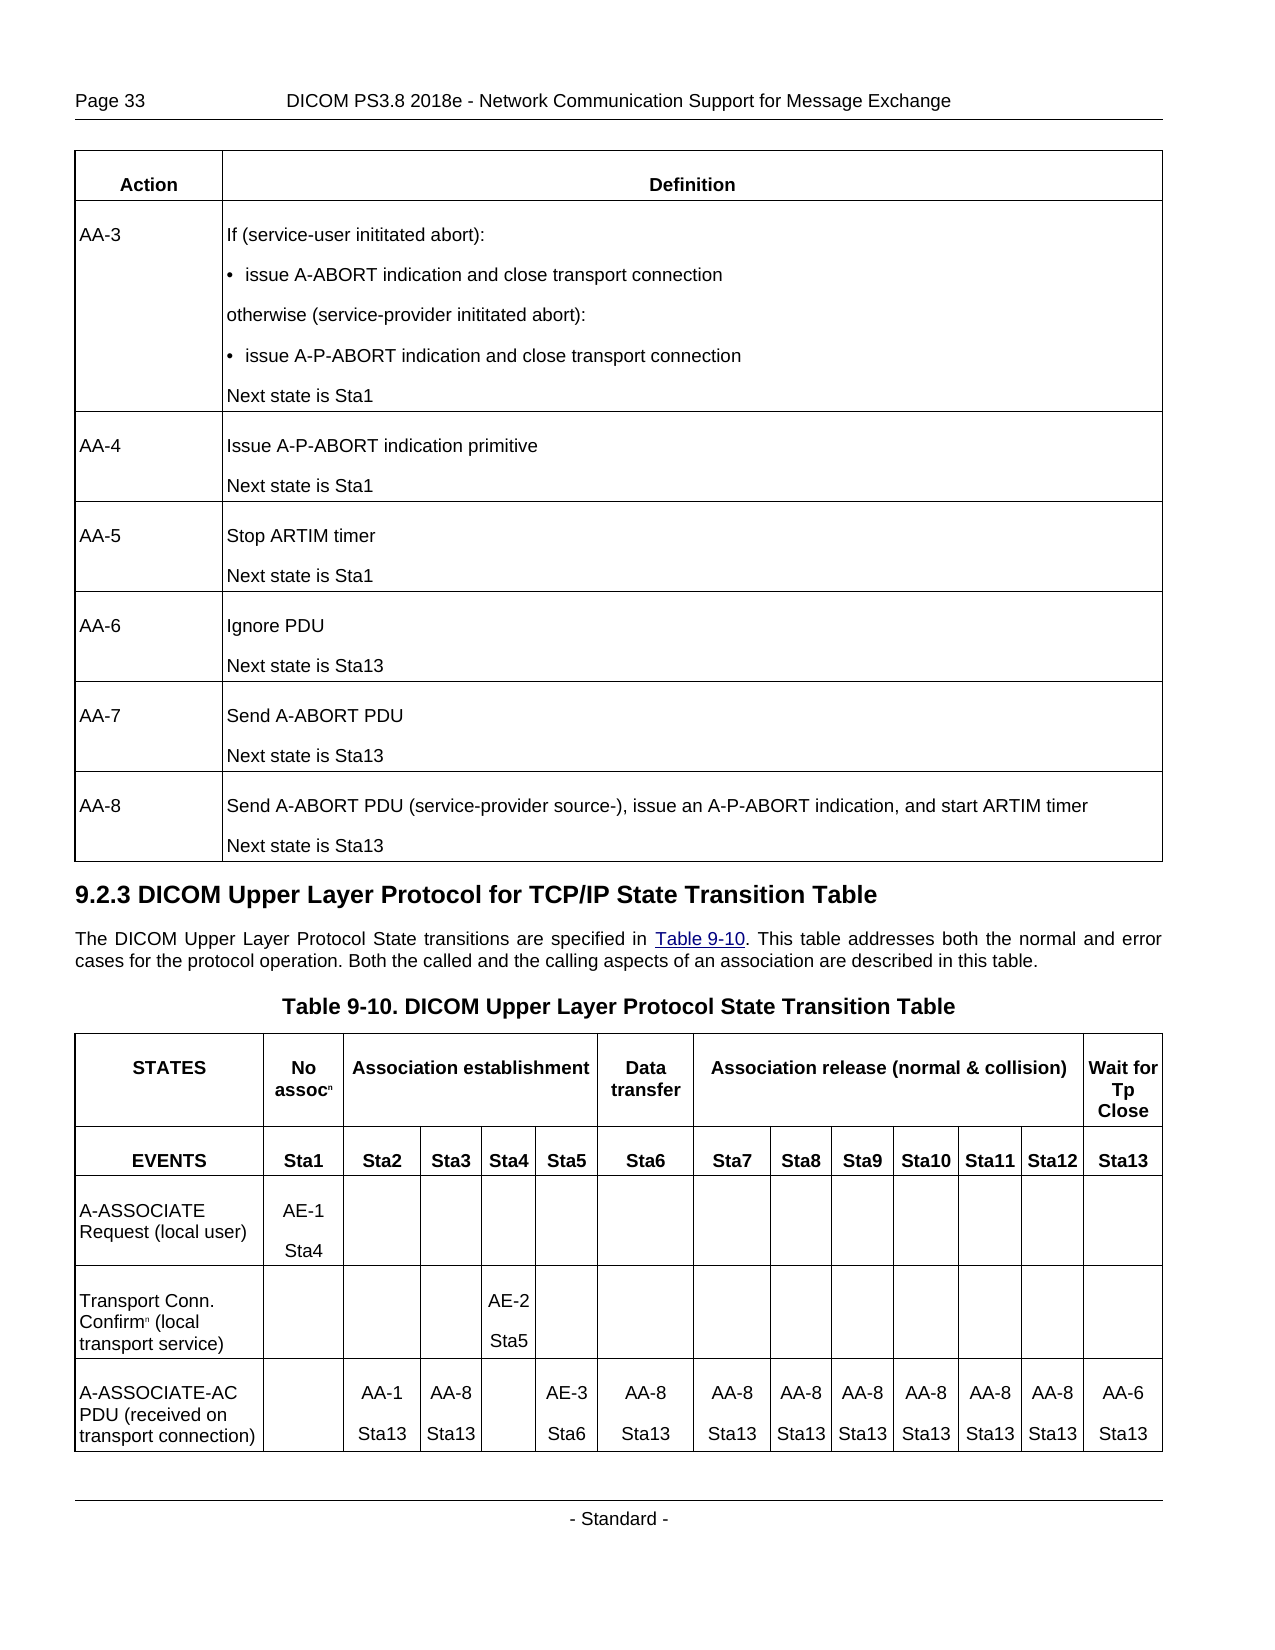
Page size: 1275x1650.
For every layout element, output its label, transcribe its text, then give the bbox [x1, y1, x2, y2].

table_cell [694, 1176, 770, 1265]
table_cell [771, 1176, 831, 1265]
table_cell Sta9 [832, 1127, 893, 1175]
table_cell AA-3 [76, 201, 222, 411]
table_cell AE-3 Sta6 [536, 1359, 597, 1451]
table_cell [344, 1176, 420, 1265]
table_cell [894, 1176, 958, 1265]
table_cell AA-6 Sta13 [1084, 1359, 1162, 1451]
table_cell Sta2 [344, 1127, 420, 1175]
table_cell [598, 1266, 693, 1358]
text 9.2.3 DICOM Upper Layer Protocol for TCP/IP State Transition Table [75, 880, 1162, 909]
table_cell Sta4 [482, 1127, 535, 1175]
table_cell Sta11 [959, 1127, 1021, 1175]
table_cell AA-6 [76, 592, 222, 681]
table_header Action [76, 151, 222, 200]
table_cell AA-5 [76, 502, 222, 591]
table_cell [536, 1176, 597, 1265]
table_cell [421, 1176, 481, 1265]
table_cell [536, 1266, 597, 1358]
table_cell [832, 1266, 893, 1358]
table_cell Sta3 [421, 1127, 481, 1175]
table_cell AE-1 Sta4 [264, 1176, 343, 1265]
table_header Data transfer [598, 1034, 693, 1126]
table_cell AA-8 Sta13 [832, 1359, 893, 1451]
table_cell [482, 1176, 535, 1265]
text Table 9-10. DICOM Upper Layer Protocol State Transition Table [75, 993, 1162, 1019]
table_cell Send A-ABORT PDU Next state is Sta13 [223, 682, 1162, 771]
table_cell EVENTS [76, 1127, 263, 1175]
table_cell AA-8 Sta13 [598, 1359, 693, 1451]
table_cell [598, 1176, 693, 1265]
table_cell [694, 1266, 770, 1358]
table_header Association release (normal & collision) [694, 1034, 1083, 1126]
table_cell Sta5 [536, 1127, 597, 1175]
table_cell [894, 1266, 958, 1358]
table_header No assocn [264, 1034, 343, 1126]
table_cell AA-1 Sta13 [344, 1359, 420, 1451]
table_cell Ignore PDU Next state is Sta13 [223, 592, 1162, 681]
table_cell [344, 1266, 420, 1358]
table_cell If (service-user inititated abort): issue A-ABORT indication and close transport connection otherwise (service-provider inititated abort): issue A-P-ABORT indication and close transport connection Next state is Sta1 [223, 201, 1162, 411]
table_header STATES [76, 1034, 263, 1126]
table_cell [264, 1266, 343, 1358]
table_cell Sta1 [264, 1127, 343, 1175]
table_cell AA-8 Sta13 [959, 1359, 1021, 1451]
table_cell A-ASSOCIATE Request (local user) [76, 1176, 263, 1265]
table_cell Sta13 [1084, 1127, 1162, 1175]
table_cell Issue A-P-ABORT indication primitive Next state is Sta1 [223, 412, 1162, 501]
table_cell [421, 1266, 481, 1358]
table_cell Sta10 [894, 1127, 958, 1175]
table_cell AA-8 Sta13 [694, 1359, 770, 1451]
table_cell [832, 1176, 893, 1265]
table_cell AA-8 Sta13 [894, 1359, 958, 1451]
table_cell [264, 1359, 343, 1451]
table_cell Stop ARTIM timer Next state is Sta1 [223, 502, 1162, 591]
table_header Definition [223, 151, 1162, 200]
table_cell Transport Conn. Confirmn (local transport service) [76, 1266, 263, 1358]
table_cell [1084, 1176, 1162, 1265]
table_cell AA-8 Sta13 [1022, 1359, 1083, 1451]
table_cell Sta7 [694, 1127, 770, 1175]
table_cell A-ASSOCIATE-AC PDU (received on transport connection) [76, 1359, 263, 1451]
table_cell [959, 1176, 1021, 1265]
table_cell [1022, 1176, 1083, 1265]
table_cell [771, 1266, 831, 1358]
table_cell Send A-ABORT PDU (service-provider source-), issue an A-P-ABORT indication, and start ARTIM timer Next state is Sta13 [223, 772, 1162, 861]
table_header Association establishment [344, 1034, 597, 1126]
table_cell AA-8 [76, 772, 222, 861]
table_cell Sta8 [771, 1127, 831, 1175]
table_cell Sta6 [598, 1127, 693, 1175]
table_cell [959, 1266, 1021, 1358]
table_cell [1084, 1266, 1162, 1358]
table_cell AA-4 [76, 412, 222, 501]
table_cell [1022, 1266, 1083, 1358]
table_cell AA-7 [76, 682, 222, 771]
table_cell [482, 1359, 535, 1451]
table_header Wait for Tp Close [1084, 1034, 1162, 1126]
table_cell AE-2 Sta5 [482, 1266, 535, 1358]
table_cell AA-8 Sta13 [771, 1359, 831, 1451]
table_cell AA-8 Sta13 [421, 1359, 481, 1451]
text The DICOM Upper Layer Protocol State transitions are specified in Table 9-10. This table addresses both the normal and error cases for the protocol operation. Both the called and the calling aspects of an association are described in this table. [75, 928, 1162, 971]
table_cell Sta12 [1022, 1127, 1083, 1175]
